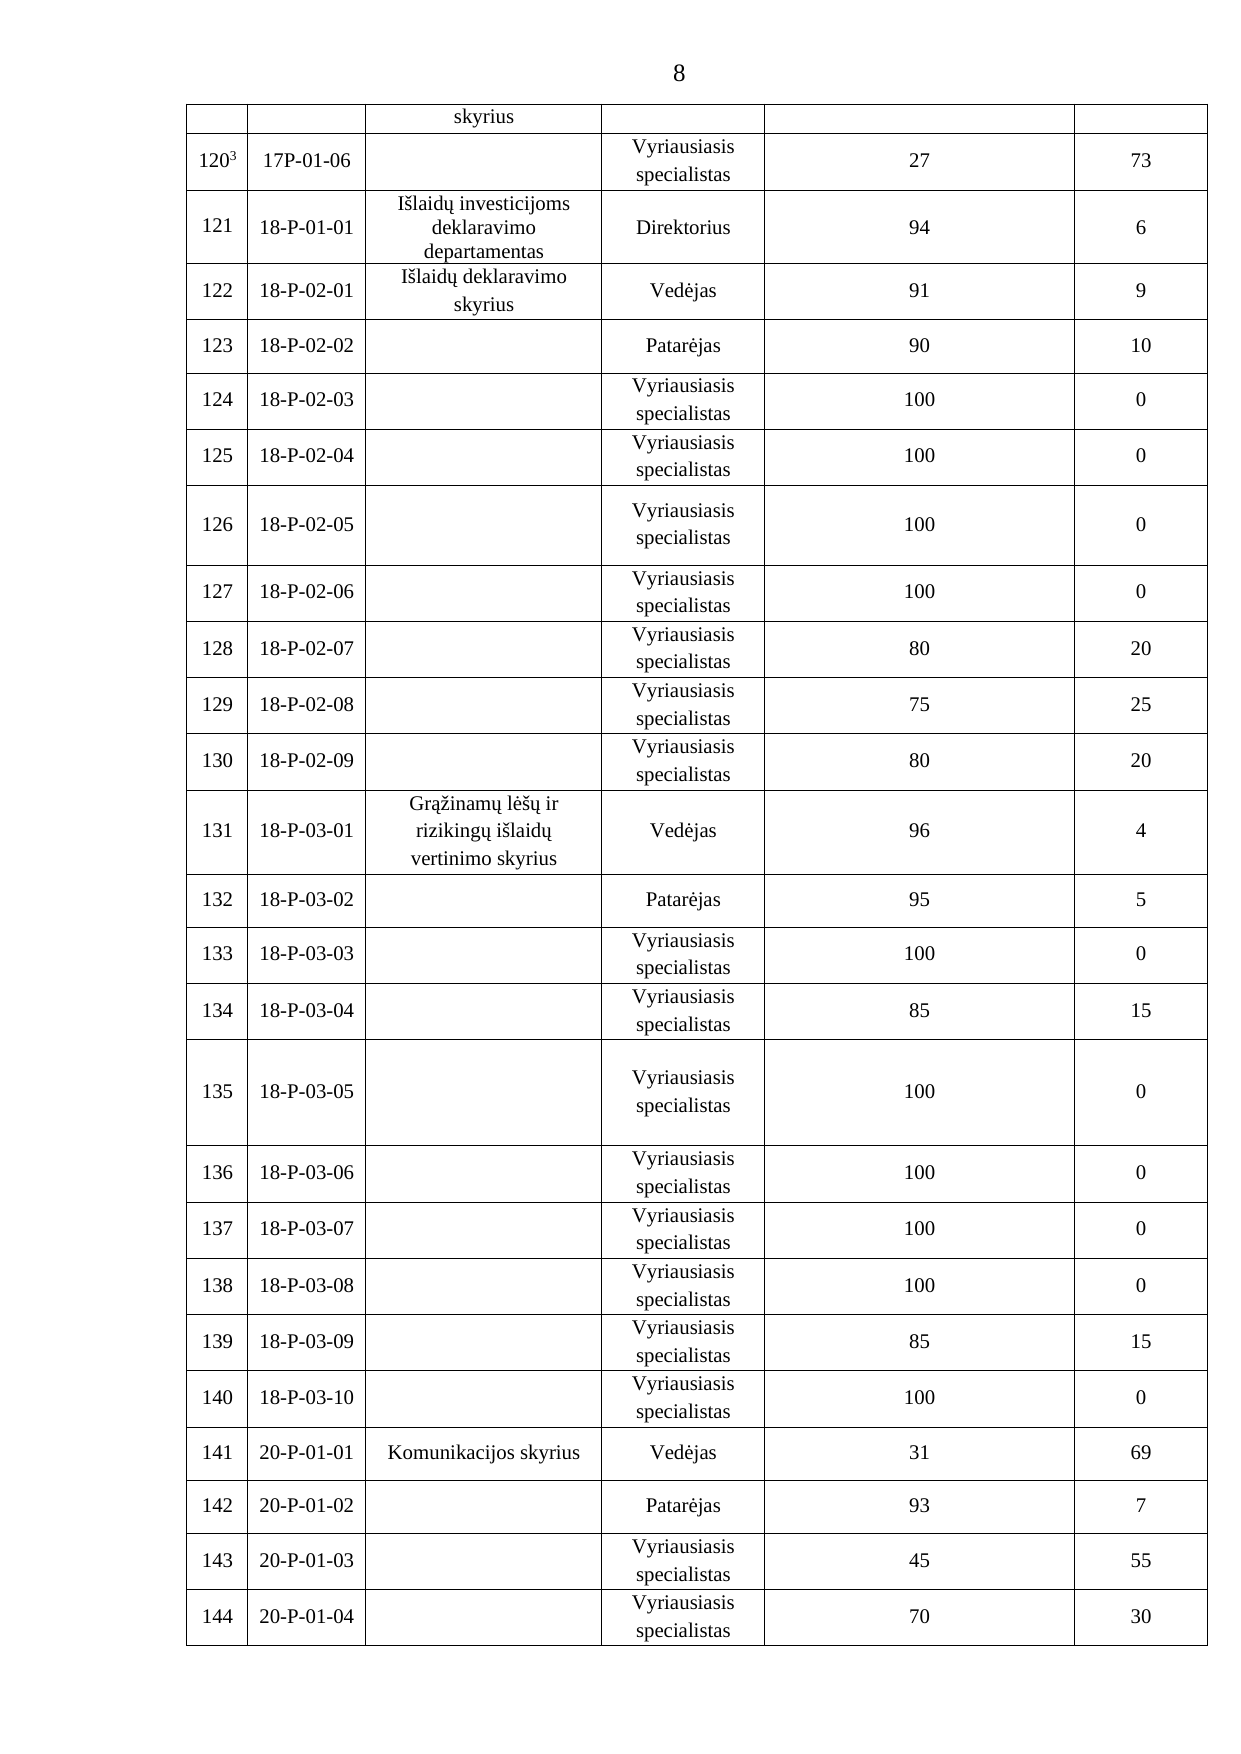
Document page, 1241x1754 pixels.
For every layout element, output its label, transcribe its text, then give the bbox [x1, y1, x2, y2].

table_cell 131 [187, 791, 247, 873]
table_cell 96 [765, 791, 1074, 873]
table_cell 100 [765, 1203, 1074, 1258]
table_cell Vyriausiasis specialistas [602, 1315, 764, 1370]
table_cell 85 [765, 1315, 1074, 1370]
table_cell [187, 105, 247, 133]
table_cell 128 [187, 622, 247, 677]
table_cell Vedėjas [602, 791, 764, 873]
table_cell 6 [1075, 191, 1207, 263]
table_cell [366, 984, 601, 1039]
table_cell 70 [765, 1590, 1074, 1645]
table_cell 142 [187, 1481, 247, 1533]
table_cell [366, 1590, 601, 1645]
table_cell 129 [187, 678, 247, 733]
table_cell Vyriausiasis specialistas [602, 134, 764, 190]
table_cell 0 [1075, 1259, 1207, 1314]
table_cell 100 [765, 566, 1074, 621]
table_cell Vyriausiasis specialistas [602, 1534, 764, 1589]
table_cell [366, 875, 601, 927]
table_cell 130 [187, 734, 247, 789]
table_cell Vyriausiasis specialistas [602, 622, 764, 677]
table_cell Vyriausiasis specialistas [602, 566, 764, 621]
table_cell Grąžinamų lėšų ir rizikingų išlaidų vertinimo skyrius [366, 791, 601, 873]
table_cell 20-P-01-03 [248, 1534, 365, 1589]
table_cell [366, 678, 601, 733]
table_cell 91 [765, 264, 1074, 319]
table_cell 30 [1075, 1590, 1207, 1645]
table_cell 20-P-01-04 [248, 1590, 365, 1645]
table_cell Vyriausiasis specialistas [602, 1590, 764, 1645]
table_cell [366, 1481, 601, 1533]
table_cell 18-P-02-02 [248, 320, 365, 372]
table_cell 0 [1075, 430, 1207, 485]
table_cell 143 [187, 1534, 247, 1589]
table_cell 18-P-03-08 [248, 1259, 365, 1314]
table_cell 127 [187, 566, 247, 621]
table_cell 18-P-02-06 [248, 566, 365, 621]
table_cell [248, 105, 365, 133]
table_cell 0 [1075, 1371, 1207, 1427]
table_cell 18-P-03-10 [248, 1371, 365, 1427]
table_cell 136 [187, 1146, 247, 1202]
table_cell Vyriausiasis specialistas [602, 678, 764, 733]
table_cell [366, 1146, 601, 1202]
table_cell 100 [765, 1040, 1074, 1145]
table_cell 100 [765, 374, 1074, 429]
table_cell 0 [1075, 1040, 1207, 1145]
table_cell 135 [187, 1040, 247, 1145]
table_cell Vyriausiasis specialistas [602, 1259, 764, 1314]
table_cell 94 [765, 191, 1074, 263]
table_cell 18-P-02-03 [248, 374, 365, 429]
table_cell 45 [765, 1534, 1074, 1589]
table_cell Direktorius [602, 191, 764, 263]
table_cell 18-P-03-09 [248, 1315, 365, 1370]
table_cell Vyriausiasis specialistas [602, 1146, 764, 1202]
table_cell 7 [1075, 1481, 1207, 1533]
table_cell 55 [1075, 1534, 1207, 1589]
table_cell 124 [187, 374, 247, 429]
table_cell 18-P-03-07 [248, 1203, 365, 1258]
table_cell 144 [187, 1590, 247, 1645]
table_cell 0 [1075, 1203, 1207, 1258]
table_cell 18-P-03-06 [248, 1146, 365, 1202]
table_cell 10 [1075, 320, 1207, 372]
table_cell 140 [187, 1371, 247, 1427]
table_cell Vyriausiasis specialistas [602, 1371, 764, 1427]
table_cell 18-P-03-01 [248, 791, 365, 873]
table_cell 93 [765, 1481, 1074, 1533]
table_cell 80 [765, 622, 1074, 677]
table_cell 4 [1075, 791, 1207, 873]
table_cell 0 [1075, 486, 1207, 564]
table_cell [1075, 105, 1207, 133]
table_cell 80 [765, 734, 1074, 789]
table_cell 100 [765, 1371, 1074, 1427]
table_cell [366, 1534, 601, 1589]
table_cell 9 [1075, 264, 1207, 319]
table_cell 137 [187, 1203, 247, 1258]
table_cell 85 [765, 984, 1074, 1039]
table_cell [366, 622, 601, 677]
table_cell 121 [187, 191, 247, 263]
table_cell 125 [187, 430, 247, 485]
table_cell Vedėjas [602, 264, 764, 319]
table_cell 126 [187, 486, 247, 564]
table_cell 100 [765, 1146, 1074, 1202]
table_cell 90 [765, 320, 1074, 372]
table_cell Vyriausiasis specialistas [602, 486, 764, 564]
table_cell 18-P-01-01 [248, 191, 365, 263]
table_cell [366, 1315, 601, 1370]
table_cell 25 [1075, 678, 1207, 733]
table_cell Išlaidų investicijoms deklaravimo departamentas [366, 191, 601, 263]
table_cell Vyriausiasis specialistas [602, 734, 764, 789]
table_cell [366, 430, 601, 485]
table_cell 27 [765, 134, 1074, 190]
table_cell 132 [187, 875, 247, 927]
table_cell 18-P-02-05 [248, 486, 365, 564]
table_cell 133 [187, 928, 247, 983]
table_cell 18-P-02-08 [248, 678, 365, 733]
table_cell 18-P-02-01 [248, 264, 365, 319]
table_cell 95 [765, 875, 1074, 927]
table_cell 18-P-03-02 [248, 875, 365, 927]
table_cell 139 [187, 1315, 247, 1370]
table_cell [765, 105, 1074, 133]
table_cell Vyriausiasis specialistas [602, 430, 764, 485]
table_cell 18-P-03-03 [248, 928, 365, 983]
table_cell 122 [187, 264, 247, 319]
table_cell 18-P-03-05 [248, 1040, 365, 1145]
table_cell 15 [1075, 984, 1207, 1039]
table_cell 18-P-02-04 [248, 430, 365, 485]
table_cell 0 [1075, 1146, 1207, 1202]
table_cell 31 [765, 1428, 1074, 1480]
table_cell Patarėjas [602, 1481, 764, 1533]
table_cell 5 [1075, 875, 1207, 927]
table_cell [366, 928, 601, 983]
table_cell 20 [1075, 734, 1207, 789]
table_cell 20-P-01-01 [248, 1428, 365, 1480]
table_cell [366, 1040, 601, 1145]
table_cell 123 [187, 320, 247, 372]
table_cell 15 [1075, 1315, 1207, 1370]
table_cell 75 [765, 678, 1074, 733]
table_cell [366, 734, 601, 789]
table_cell Patarėjas [602, 320, 764, 372]
table_cell [366, 374, 601, 429]
table_cell 69 [1075, 1428, 1207, 1480]
table_cell Patarėjas [602, 875, 764, 927]
table_cell Vyriausiasis specialistas [602, 1040, 764, 1145]
table_cell 18-P-02-07 [248, 622, 365, 677]
table_cell 100 [765, 430, 1074, 485]
table_cell 141 [187, 1428, 247, 1480]
table_cell [602, 105, 764, 133]
table_cell skyrius [366, 105, 601, 133]
table_cell 100 [765, 928, 1074, 983]
table_cell Išlaidų deklaravimo skyrius [366, 264, 601, 319]
table_cell 73 [1075, 134, 1207, 190]
table_cell 0 [1075, 566, 1207, 621]
table_cell [366, 486, 601, 564]
table_cell 1203 [187, 134, 247, 190]
table_cell 18-P-02-09 [248, 734, 365, 789]
table_cell Vyriausiasis specialistas [602, 374, 764, 429]
table_cell [366, 134, 601, 190]
table_cell [366, 1259, 601, 1314]
table_cell Vedėjas [602, 1428, 764, 1480]
table_cell Vyriausiasis specialistas [602, 928, 764, 983]
table_cell 20 [1075, 622, 1207, 677]
table_cell 20-P-01-02 [248, 1481, 365, 1533]
table_cell 134 [187, 984, 247, 1039]
table_cell 138 [187, 1259, 247, 1314]
table_cell 100 [765, 1259, 1074, 1314]
table_cell [366, 566, 601, 621]
table_cell Komunikacijos skyrius [366, 1428, 601, 1480]
table_cell 100 [765, 486, 1074, 564]
table_cell Vyriausiasis specialistas [602, 1203, 764, 1258]
table_cell 18-P-03-04 [248, 984, 365, 1039]
table_cell 0 [1075, 928, 1207, 983]
table_cell [366, 1371, 601, 1427]
table_cell [366, 320, 601, 372]
table_cell [366, 1203, 601, 1258]
table_cell 0 [1075, 374, 1207, 429]
table_cell Vyriausiasis specialistas [602, 984, 764, 1039]
table_cell 17P-01-06 [248, 134, 365, 190]
